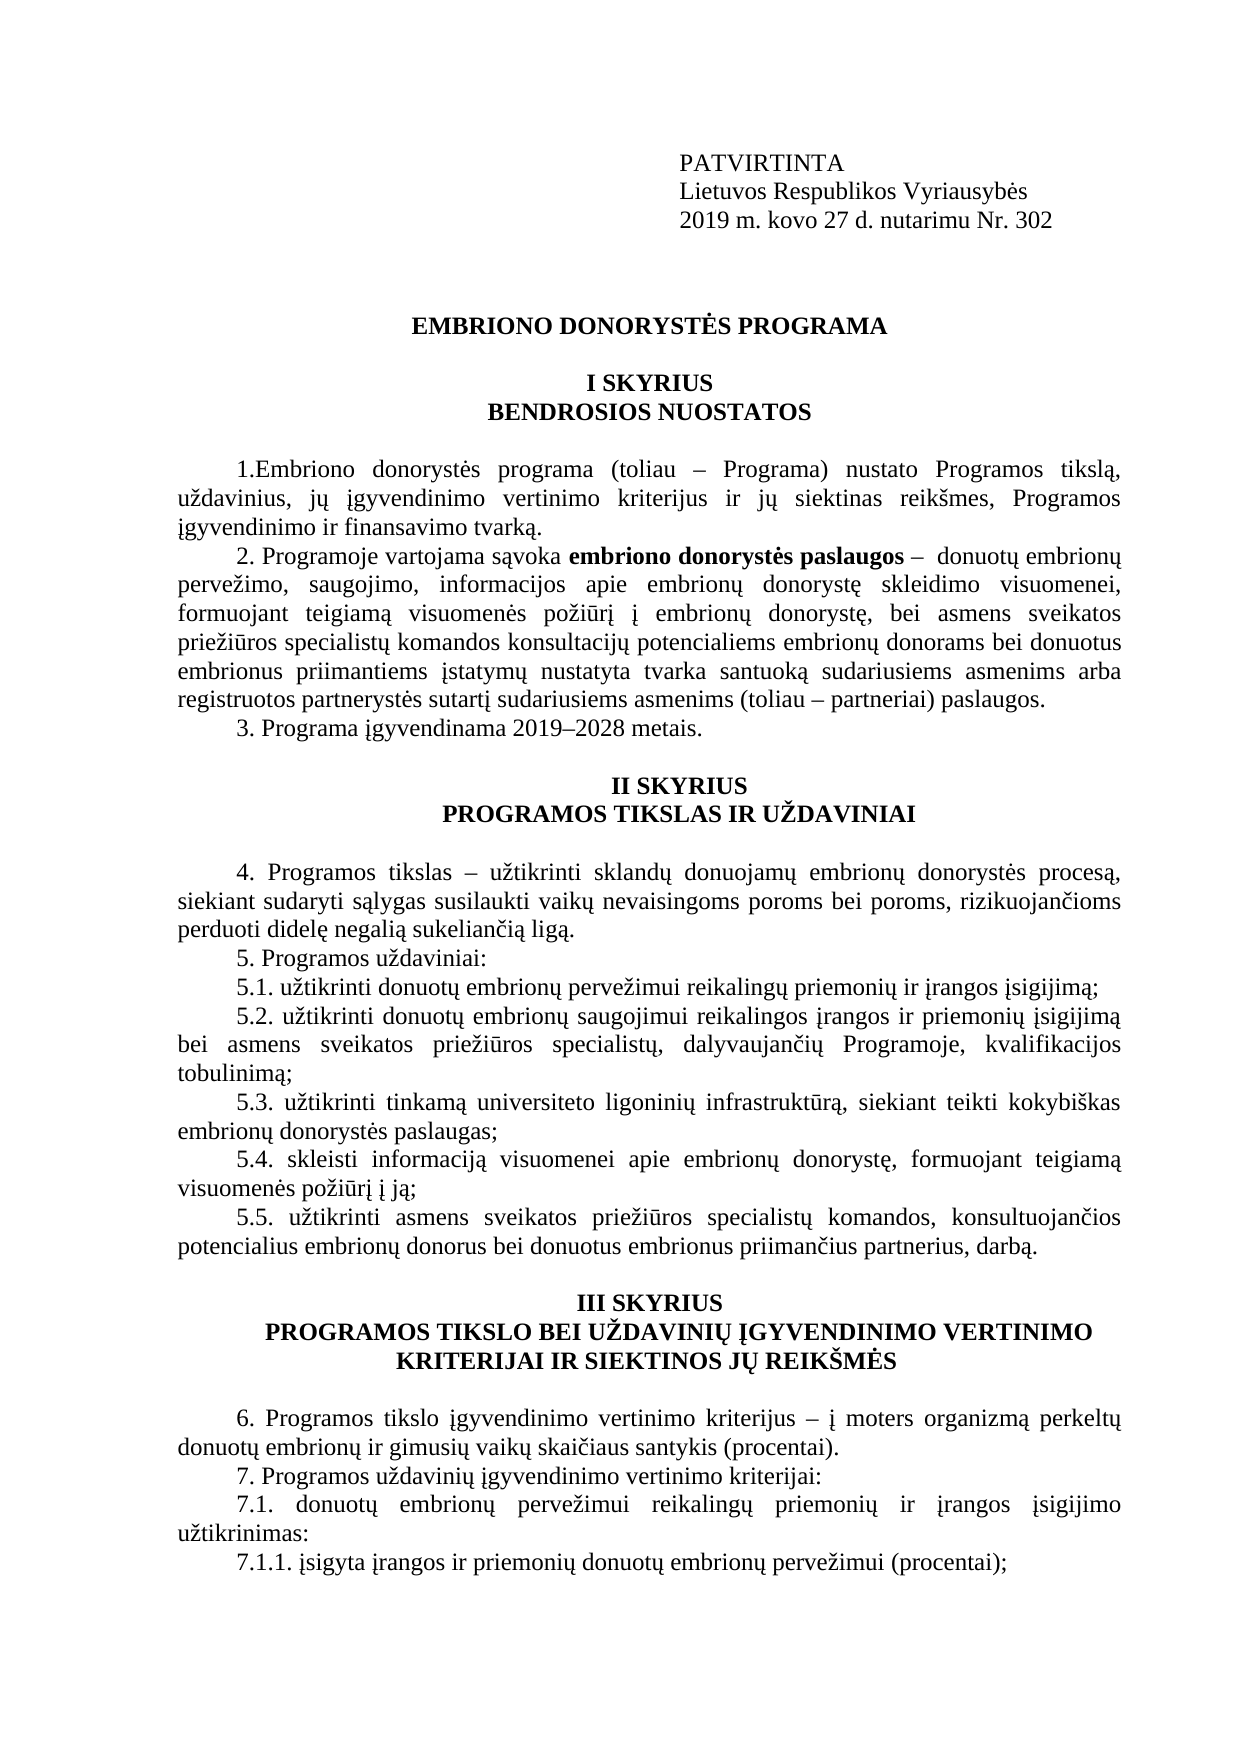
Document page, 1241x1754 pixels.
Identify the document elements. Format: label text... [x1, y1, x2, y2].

text III SKYRIUS [177, 1288, 1122, 1317]
text 5. Programos uždaviniai: [177, 943, 1122, 972]
text BENDROSIOS NUOSTATOS [177, 397, 1122, 426]
text 5.4. skleisti informaciją visuomenei apie embrionų donorystę, formuojant teigiamą visuomenės požiūrį į ją; [177, 1144, 1122, 1202]
text 7.1.1. įsigyta įrangos ir priemonių donuotų embrionų pervežimui (procentai); [177, 1547, 1122, 1576]
text 5.5. užtikrinti asmens sveikatos priežiūros specialistų komandos, konsultuojančios potencialius embrionų donorus bei donuotus embrionus priimančius partnerius, darbą. [177, 1202, 1122, 1259]
text II SKYRIUS [177, 771, 1122, 799]
text 5.2. užtikrinti donuotų embrionų saugojimui reikalingos įrangos ir priemonių įsigijimą bei asmens sveikatos priežiūros specialistų, dalyvaujančių Programoje, kvalifikacijos tobulinimą; [177, 1001, 1122, 1087]
text 2. Programoje vartojama sąvoka embriono donorystės paslaugos – donuotų embrionų pervežimo, saugojimo, informacijos apie embrionų donorystę skleidimo visuomenei, formuojant teigiamą visuomenės požiūrį į embrionų donorystę, bei asmens sveikatos priežiūros specialistų komandos konsultacijų potencialiems embrionų donorams bei donuotus embrionus priimantiems įstatymų nustatyta tvarka santuoką sudariusiems asmenims arba registruotos partnerystės sutartį sudariusiems asmenims (toliau – partneriai) paslaugos. [177, 541, 1122, 713]
text EMBRIONO DONORYSTĖS PROGRAMA [177, 311, 1122, 339]
text PROGRAMOS TIKSLAS IR UŽDAVINIAI [177, 799, 1122, 828]
text 5.1. užtikrinti donuotų embrionų pervežimui reikalingų priemonių ir įrangos įsigijimą; [177, 972, 1122, 1001]
text PATVIRTINTA Lietuvos Respublikos Vyriausybės [679, 148, 1122, 205]
text PROGRAMOS TIKSLO BEI UŽDAVINIŲ ĮGYVENDINIMO VERTINIMO KRITERIJAI IR SIEKTINOS JŲ REIKŠMĖS [177, 1317, 1122, 1374]
text 7.1. donuotų embrionų pervežimui reikalingų priemonių ir įrangos įsigijimo užtikrinimas: [177, 1489, 1122, 1547]
text 6. Programos tikslo įgyvendinimo vertinimo kriterijus – į moters organizmą perkeltų donuotų embrionų ir gimusių vaikų skaičiaus santykis (procentai). [177, 1403, 1122, 1461]
text I SKYRIUS [177, 368, 1122, 397]
text 7. Programos uždavinių įgyvendinimo vertinimo kriterijai: [177, 1461, 1122, 1489]
text 4. Programos tikslas – užtikrinti sklandų donuojamų embrionų donorystės procesą, siekiant sudaryti sąlygas susilaukti vaikų nevaisingoms poroms bei poroms, rizikuojančioms perduoti didelę negalią sukeliančią ligą. [177, 857, 1122, 943]
text 2019 m. kovo 27 d. nutarimu Nr. 302 [679, 205, 1122, 234]
text 5.3. užtikrinti tinkamą universiteto ligoninių infrastruktūrą, siekiant teikti kokybiškas embrionų donorystės paslaugas; [177, 1087, 1122, 1144]
text 3. Programa įgyvendinama 2019–2028 metais. [177, 713, 1122, 742]
text 1.Embriono donorystės programa (toliau – Programa) nustato Programos tikslą, uždavinius, jų įgyvendinimo vertinimo kriterijus ir jų siektinas reikšmes, Programos įgyvendinimo ir finansavimo tvarką. [177, 454, 1122, 541]
